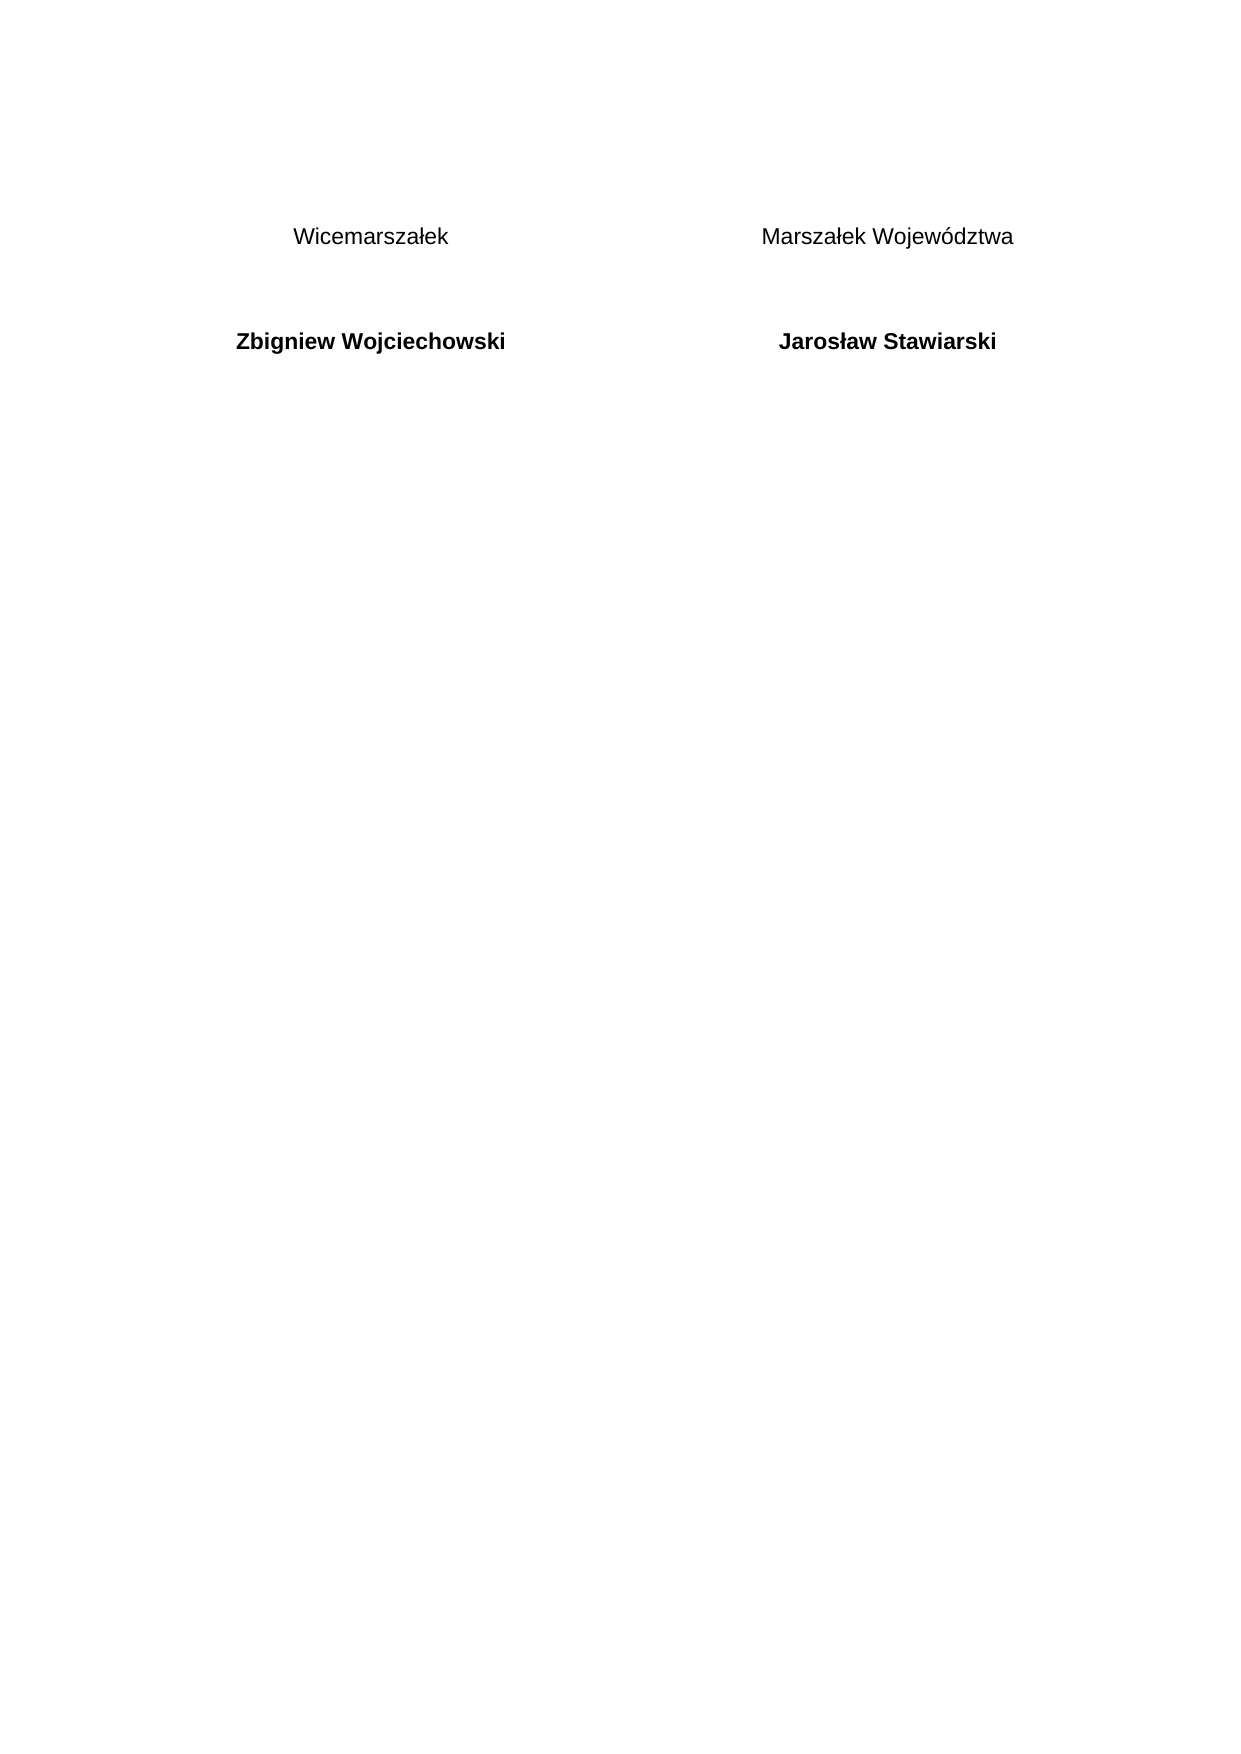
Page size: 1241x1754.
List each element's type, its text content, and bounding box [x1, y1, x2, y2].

table_header Marszałek Województwa Jarosław Stawiarski [624, 148, 1152, 441]
table_header Wicemarszałek Zbigniew Wojciechowski [118, 148, 623, 441]
